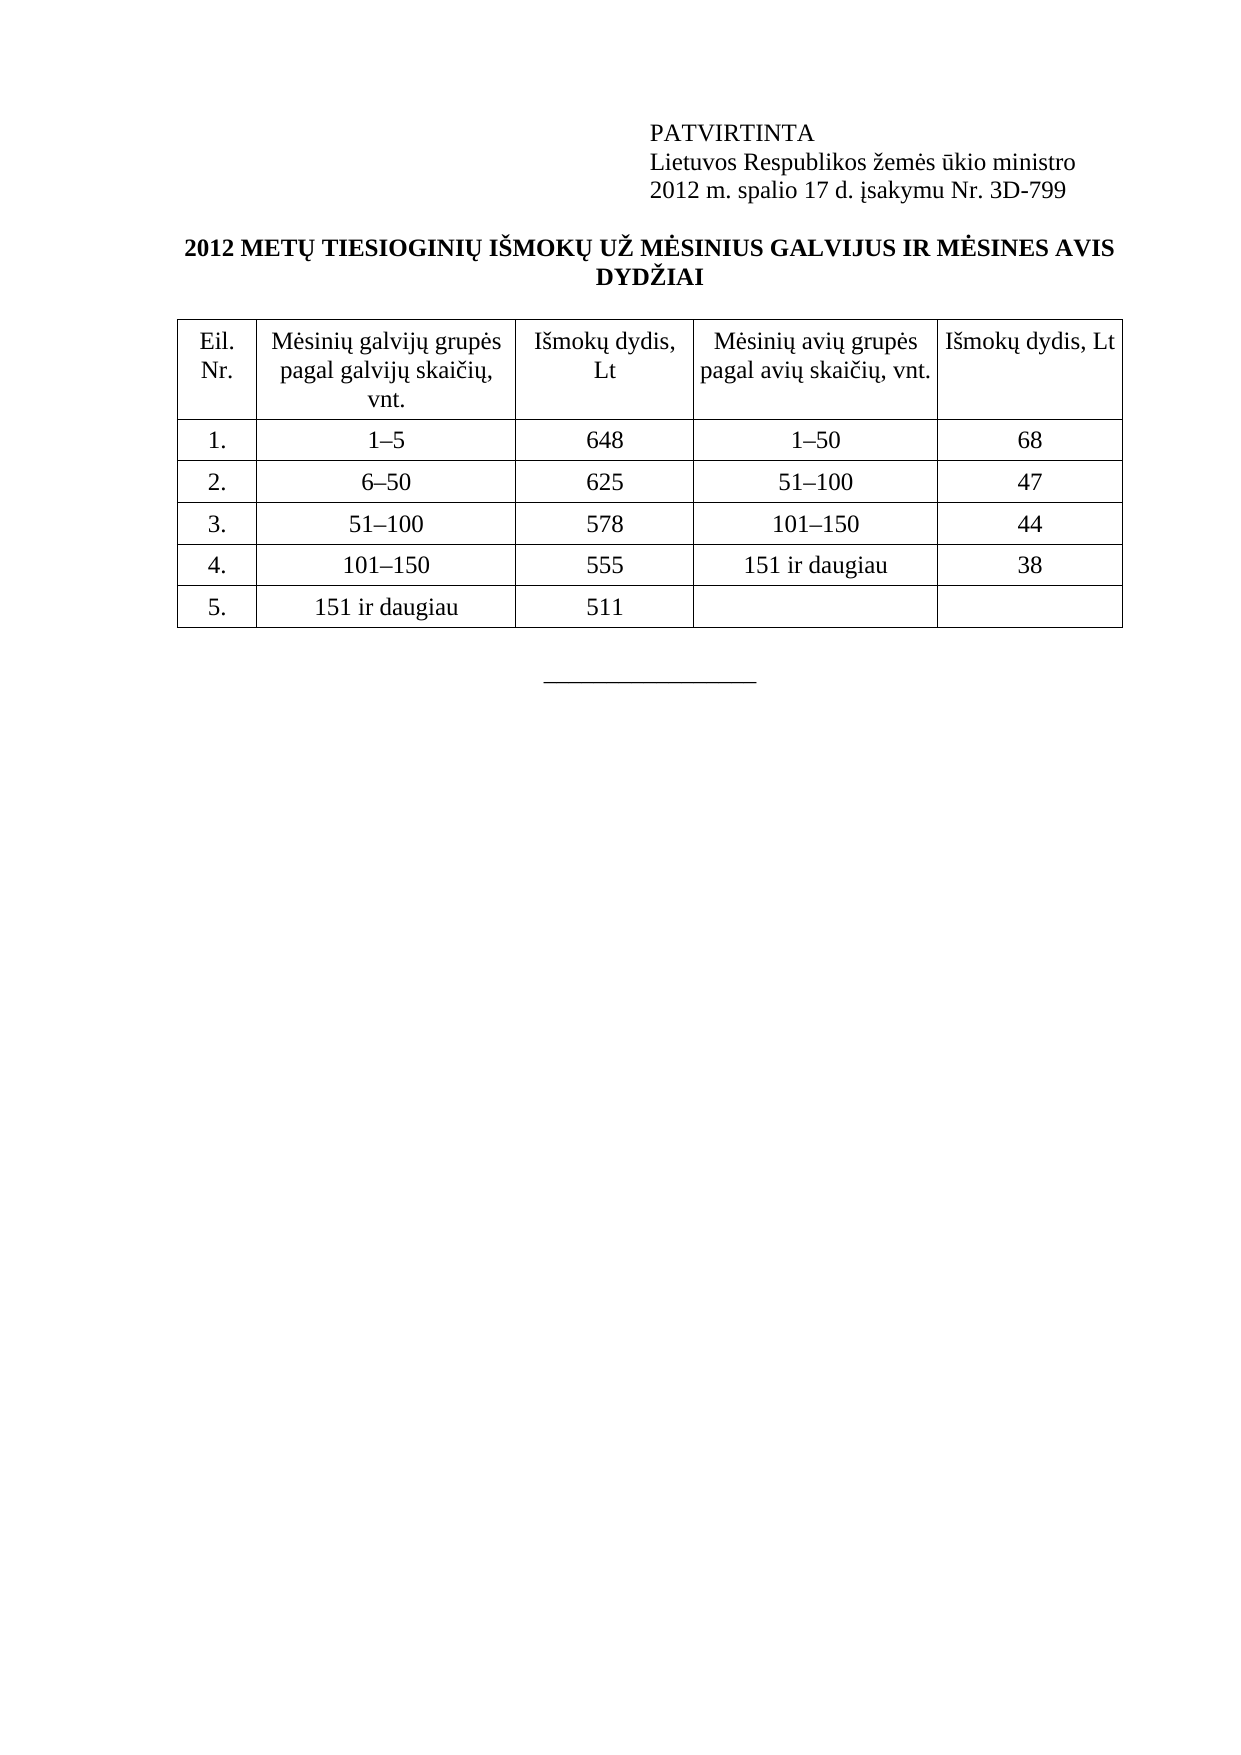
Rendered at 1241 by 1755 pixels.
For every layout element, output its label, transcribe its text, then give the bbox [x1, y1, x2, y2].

table_cell 38 [938, 545, 1122, 585]
table_cell 51–100 [257, 503, 515, 543]
table_cell 4. [178, 545, 256, 585]
table_cell 51–100 [694, 461, 937, 502]
table_cell 511 [516, 586, 693, 627]
table_cell 6–50 [257, 461, 515, 502]
text 2012 METŲ TIESIOGINIŲ IŠMOKŲ UŽ MĖSINIUS GALVIJUS IR MĖSINES AVIS DYDŽIAI [177, 233, 1122, 291]
table_cell 1–50 [694, 420, 937, 460]
table_header Išmokų dydis, Lt [516, 320, 693, 418]
table_cell 101–150 [694, 503, 937, 543]
table_cell 1–5 [257, 420, 515, 460]
table_cell [938, 586, 1122, 627]
text 2012 m. spalio 17 d. įsakymu Nr. 3D-799 [649, 176, 1122, 204]
text Lietuvos Respublikos žemės ūkio ministro [649, 147, 1122, 176]
text _________________ [177, 657, 1122, 685]
table_cell 68 [938, 420, 1122, 460]
table_cell 1. [178, 420, 256, 460]
table_header Mėsinių avių grupės pagal avių skaičių, vnt. [694, 320, 937, 418]
table_cell 625 [516, 461, 693, 502]
table_cell 151 ir daugiau [694, 545, 937, 585]
table_header Mėsinių galvijų grupės pagal galvijų skaičių, vnt. [257, 320, 515, 418]
table_header Eil. Nr. [178, 320, 256, 418]
table_cell 2. [178, 461, 256, 502]
table_cell 47 [938, 461, 1122, 502]
table_cell 578 [516, 503, 693, 543]
text PATVIRTINTA [649, 118, 1122, 147]
table_cell 3. [178, 503, 256, 543]
table_header Išmokų dydis, Lt [938, 320, 1122, 418]
table_cell 5. [178, 586, 256, 627]
table_cell 101–150 [257, 545, 515, 585]
table_cell 44 [938, 503, 1122, 543]
table_cell 151 ir daugiau [257, 586, 515, 627]
table_cell 648 [516, 420, 693, 460]
table_cell 555 [516, 545, 693, 585]
table_cell [694, 586, 937, 627]
